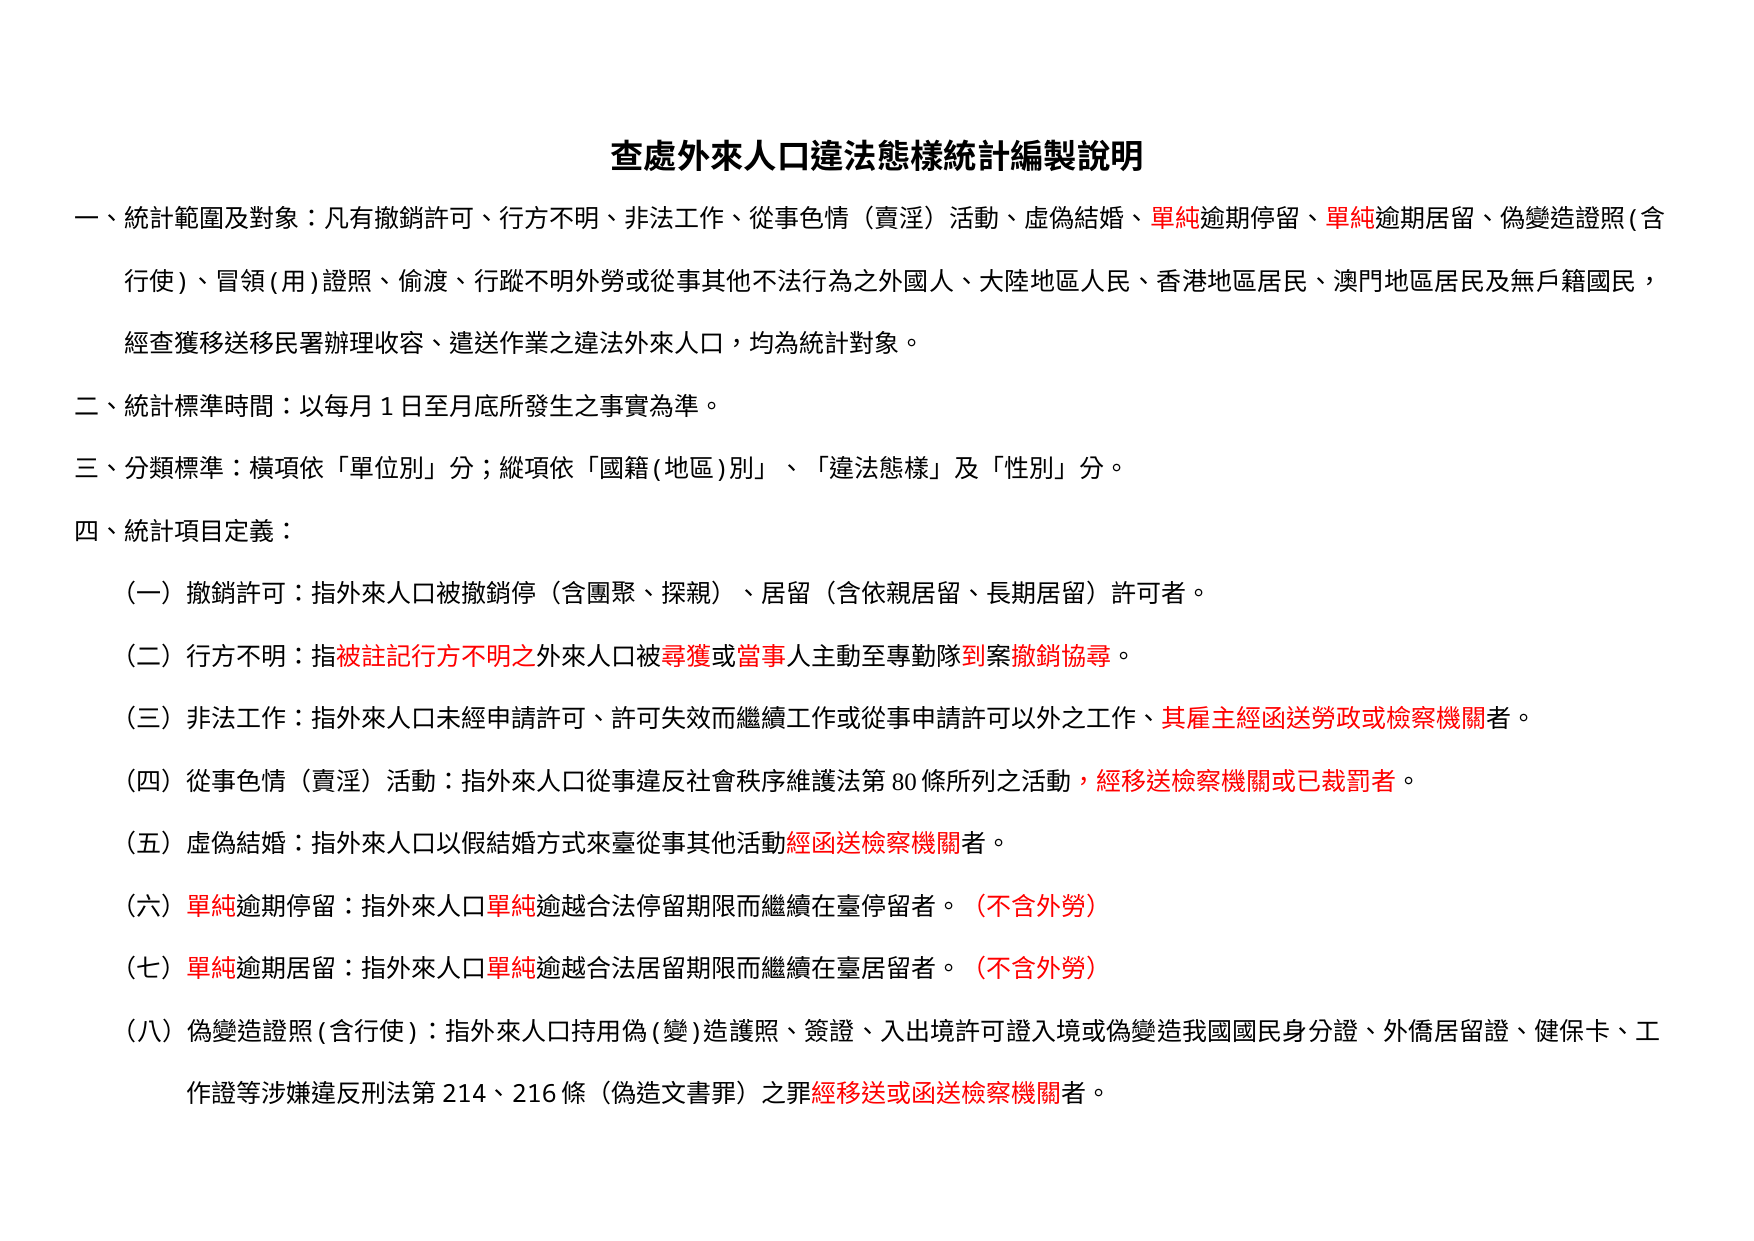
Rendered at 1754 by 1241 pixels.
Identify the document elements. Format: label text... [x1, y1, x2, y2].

text 二、統計標準時間：以每月1日至月底所發生之事實為準。 [74, 363, 1665, 425]
text （七）單純逾期居留：指外來人口單純逾越合法居留期限而繼續在臺居留者。（不含外勞） [112, 925, 1665, 988]
text （二）行方不明：指被註記行方不明之外來人口被尋獲或當事人主動至專勤隊到案撤銷協尋。 [112, 613, 1665, 675]
text 三、分類標準：橫項依「單位別」分；縱項依「國籍(地區)別」、「違法態樣」及「性別」分。 [74, 425, 1665, 488]
text 四、統計項目定義： [74, 488, 1665, 550]
text （八）偽變造證照(含行使)：指外來人口持用偽(變)造護照、簽證、入出境許可證入境或偽變造我國國民身分證、外僑居留證、健保卡、工作證等涉嫌違反刑法第214、216條（偽造文書罪）之罪經移送或函送檢察機關者。 [112, 988, 1665, 1113]
text （五）虛偽結婚：指外來人口以假結婚方式來臺從事其他活動經函送檢察機關者。 [112, 800, 1665, 863]
text 查處外來人口違法態樣統計編製說明 [89, 113, 1665, 175]
text （六）單純逾期停留：指外來人口單純逾越合法停留期限而繼續在臺停留者。（不含外勞） [112, 863, 1665, 925]
text 一、統計範圍及對象：凡有撤銷許可、行方不明、非法工作、從事色情（賣淫）活動、虛偽結婚、單純逾期停留、單純逾期居留、偽變造證照(含行使)、冒領(用)證照、偷渡、行蹤不明外勞或從事其他不法行為之外國人、大陸地區人民、香港地區居民、澳門地區居民及無戶籍國民，經查獲移送移民署辦理收容、遣送作業之違法外來人口，均為統計對象。 [74, 175, 1665, 363]
text （四）從事色情（賣淫）活動：指外來人口從事違反社會秩序維護法第80條所列之活動，經移送檢察機關或已裁罰者。 [112, 738, 1665, 800]
text （三）非法工作：指外來人口未經申請許可、許可失效而繼續工作或從事申請許可以外之工作、其雇主經函送勞政或檢察機關者。 [112, 675, 1665, 738]
text （一）撤銷許可：指外來人口被撤銷停（含團聚、探親）、居留（含依親居留、長期居留）許可者。 [112, 550, 1665, 613]
